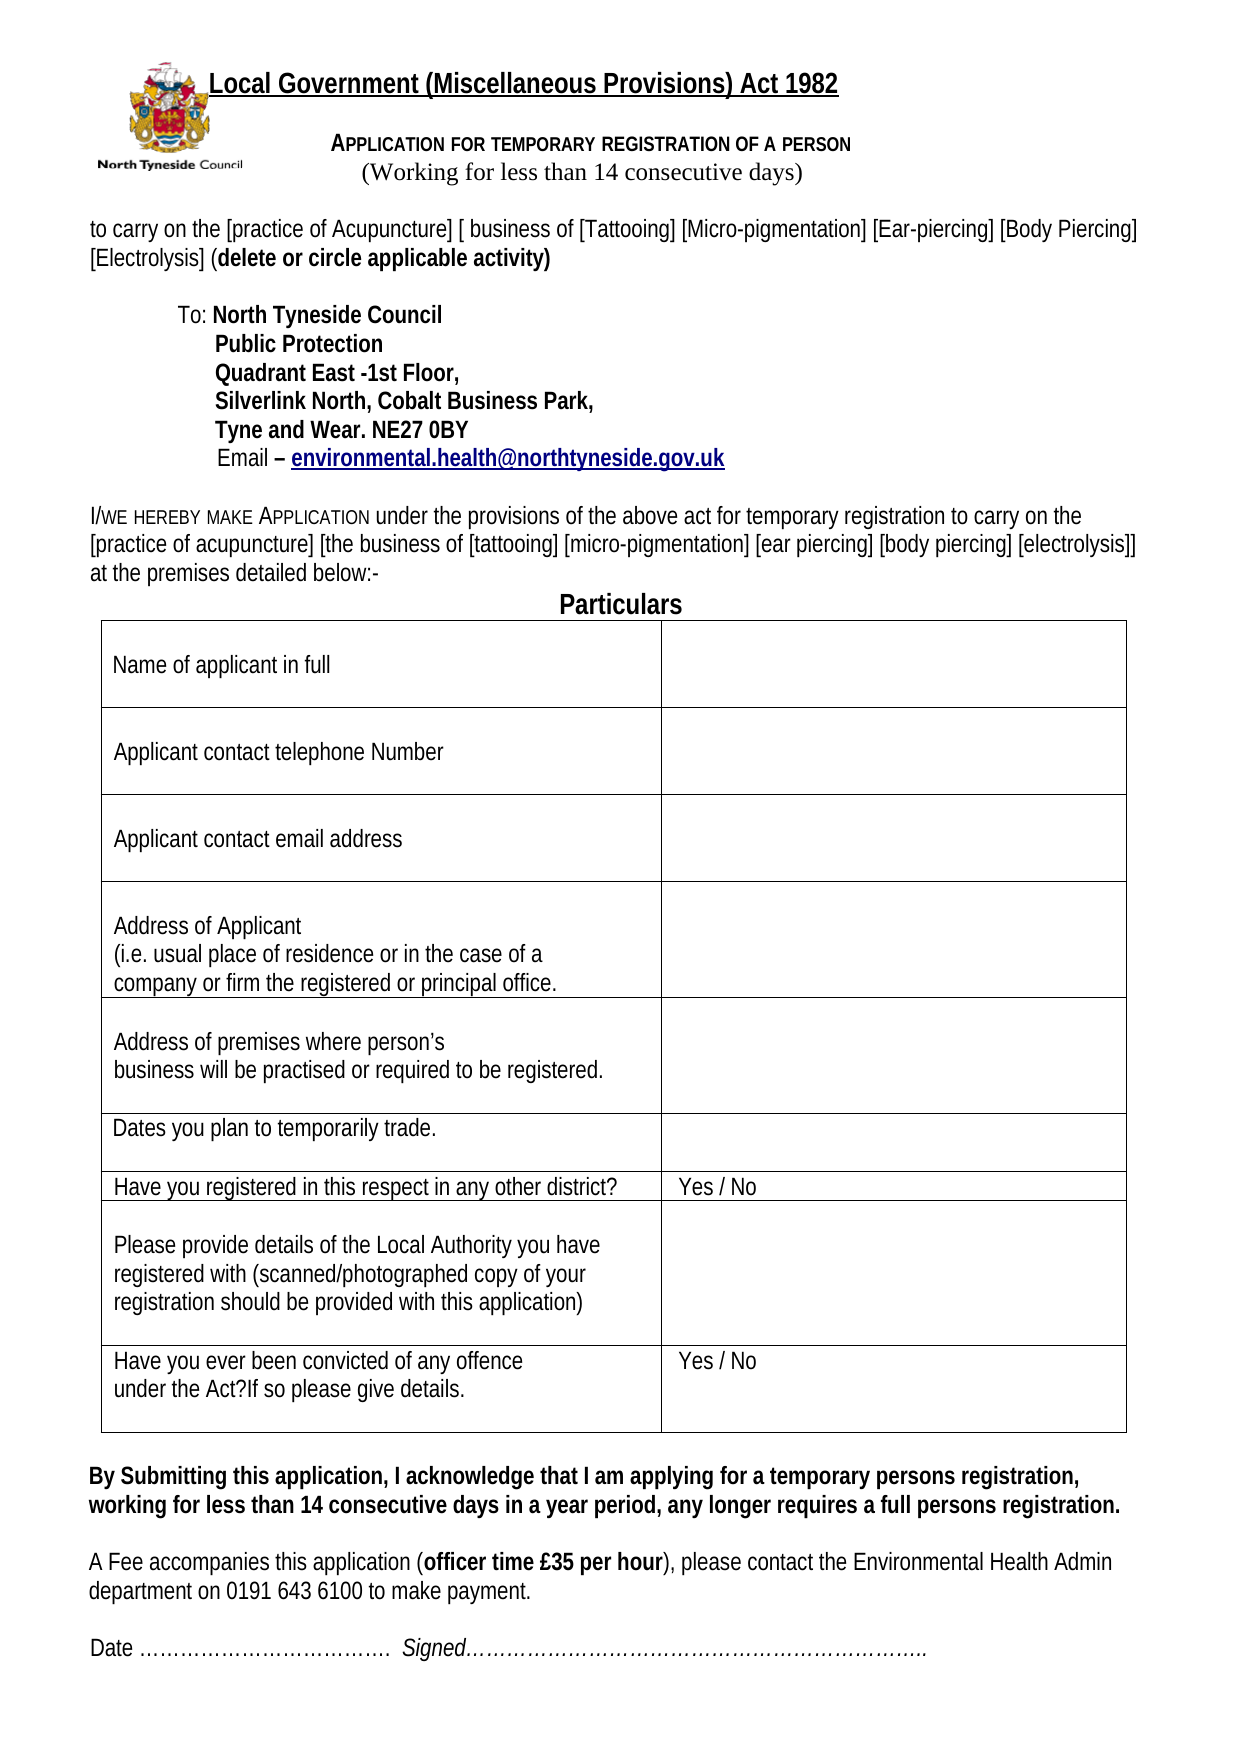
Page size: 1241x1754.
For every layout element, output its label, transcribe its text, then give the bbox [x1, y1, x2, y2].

table_cell [662, 882, 1126, 997]
text Tyne and Wear. NE27 0BY [215, 415, 1063, 443]
table_cell Dates you plan to temporarily trade. [102, 1114, 661, 1171]
table_cell Address of Applicant (i.e. usual place of residence or in the case of a company or firm the registered or principal office. [102, 882, 661, 997]
table_cell Please provide details of the Local Authority you have registered with (scanned/photographed copy of your registration should be provided with this application) [102, 1201, 661, 1345]
text Email – environmental.health@northtyneside.gov.uk [177, 443, 1063, 472]
text Quadrant East -1st Floor, [215, 357, 1063, 386]
table_header [662, 621, 1126, 707]
text A Fee accompanies this application (officer time £35 per hour), please contact the Environmental Health Admin department on 0191 643 6100 to make payment. [88, 1547, 1152, 1604]
table_cell Applicant contact email address [102, 795, 661, 881]
table_cell Applicant contact telephone Number [102, 708, 661, 794]
table_cell Have you ever been convicted of any offence under the Act?If so please give details. [102, 1346, 661, 1432]
table_cell [662, 1201, 1126, 1345]
text Silverlink North, Cobalt Business Park, [215, 386, 1063, 415]
text (Working for less than 14 consecutive days) [177, 157, 1063, 186]
subtitle [90, 66, 154, 99]
table_cell Yes / No [662, 1172, 1126, 1200]
table_header Name of applicant in full [102, 621, 661, 707]
subtitle Application for temporary REGISTRATION OF A person [181, 128, 1063, 157]
table_cell Address of premises where person’s business will be practised or required to be registered. [102, 998, 661, 1112]
table_cell [662, 795, 1126, 881]
text to carry on the [practice of Acupuncture] [ business of [Tattooing] [Micro-pigmentation] [Ear-piercing] [Body Piercing] [Electrolysis] (delete or circle applicable activity) [90, 214, 1152, 272]
subtitle Local Government (Miscellaneous Provisions) Act 1982 [177, 66, 1152, 99]
subtitle Particulars [90, 587, 1152, 620]
table_cell [662, 998, 1126, 1112]
table_cell [662, 1114, 1126, 1171]
text Public Protection [215, 329, 1063, 357]
text By Submitting this application, I acknowledge that I am applying for a temporary persons registration, working for less than 14 consecutive days in a year period, any longer requires a full persons registration. [88, 1461, 1152, 1519]
table_cell Have you registered in this respect in any other district? [102, 1172, 661, 1200]
text Date ………………………………. Signed………………………………………………………….. [90, 1633, 1152, 1662]
text To: North Tyneside Council [177, 300, 1063, 329]
table_cell Yes / No [662, 1346, 1126, 1432]
text I/we hereby make Application under the provisions of the above act for temporary registration to carry on the [practice of acupuncture] [the business of [tattooing] [micro-pigmentation] [ear piercing] [body piercing] [electrolysis]] at the premises detailed below:- [90, 501, 1152, 587]
table_cell [662, 708, 1126, 794]
